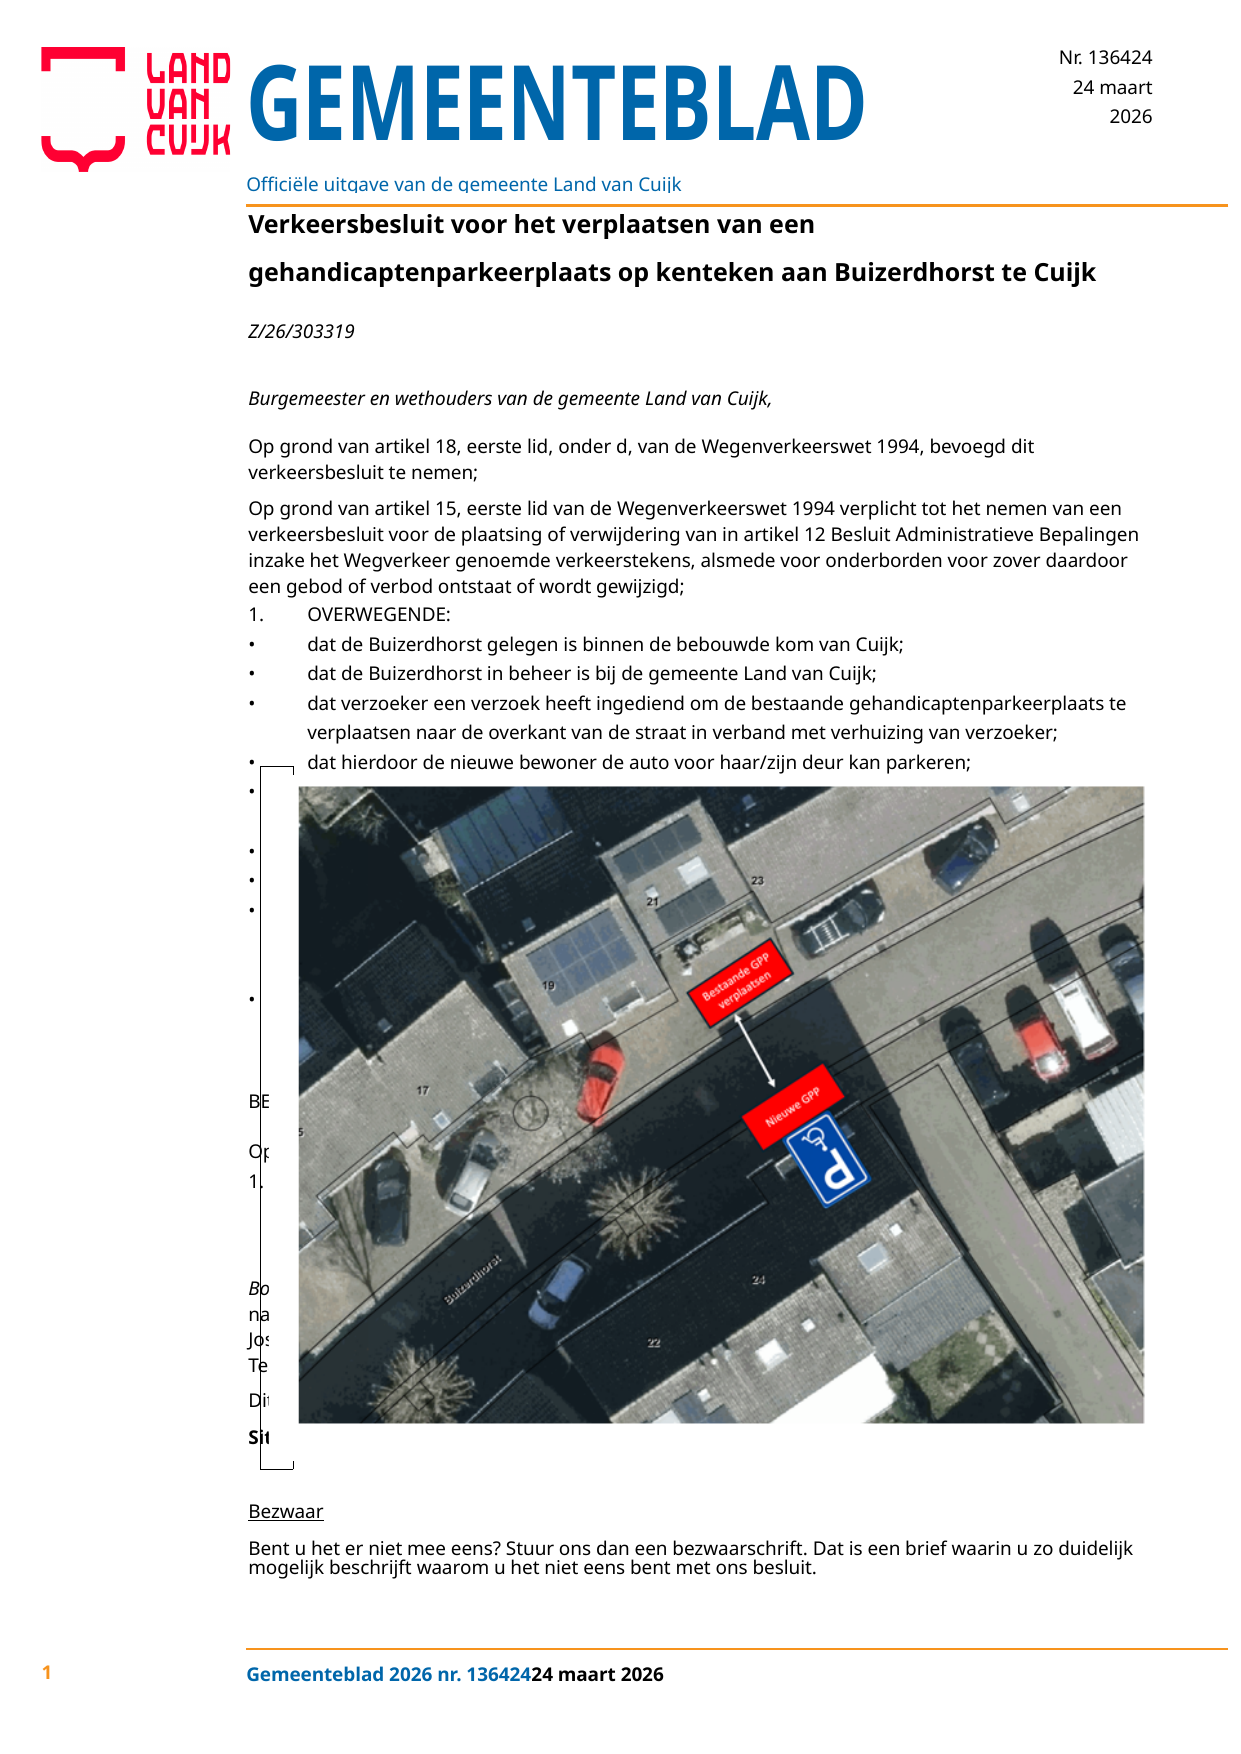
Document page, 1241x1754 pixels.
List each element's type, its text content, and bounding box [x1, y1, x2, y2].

picture [41, 47, 231, 172]
picture [268, 775, 1155, 1461]
list OVERWEGENDE: [248, 601, 1152, 627]
text Burgemeester en wethouders van de gemeente Land van Cuijk, [248, 386, 1152, 411]
text Verkeersbesluit voor het verplaatsen van een gehandicaptenparkeerplaats op kenteken aan Buizerdhorst te Cuijk [248, 207, 1152, 288]
list dat de Buizerdhorst in beheer is bij de gemeente Land van Cuijk; [248, 660, 1152, 686]
text Op grond van artikel 15, eerste lid van de Wegenverkeerswet 1994 verplicht tot het nemen van een verkeersbesluit voor de plaatsing of verwijdering van in artikel 12 Besluit Administratieve Bepalingen inzake het Wegverkeer genoemde verkeerstekens, alsmede voor onderborden voor zover daardoor een gebod of verbod ontstaat of wordt gewijzigd; [248, 496, 1152, 598]
text Bent u het er niet mee eens? Stuur ons dan een bezwaarschrift. Dat is een brief waarin u zo duidelijk mogelijk beschrijft waarom u het niet eens bent met ons besluit. [248, 1539, 1152, 1578]
list dat hierdoor de nieuwe bewoner de auto voor haar/zijn deur kan parkeren; [248, 749, 1152, 775]
list dat verzoeker een verzoek heeft ingediend om de bestaande gehandicaptenparkeerplaats te verplaatsen naar de overkant van de straat in verband met verhuizing van verzoeker; [248, 690, 1152, 745]
text Jos Bennink [248, 1327, 260, 1352]
text Z/26/303319 [248, 318, 1152, 344]
text BESLUITEN: [248, 1088, 260, 1114]
text Bezwaar [248, 1503, 1152, 1522]
text Op grond van artikel 18, eerste lid, onder d, van de Wegenverkeerswet 1994, bevoegd dit verkeersbesluit te nemen; [248, 433, 1152, 485]
list dat de Buizerdhorst gelegen is binnen de bebouwde kom van Cuijk; [248, 631, 1152, 656]
